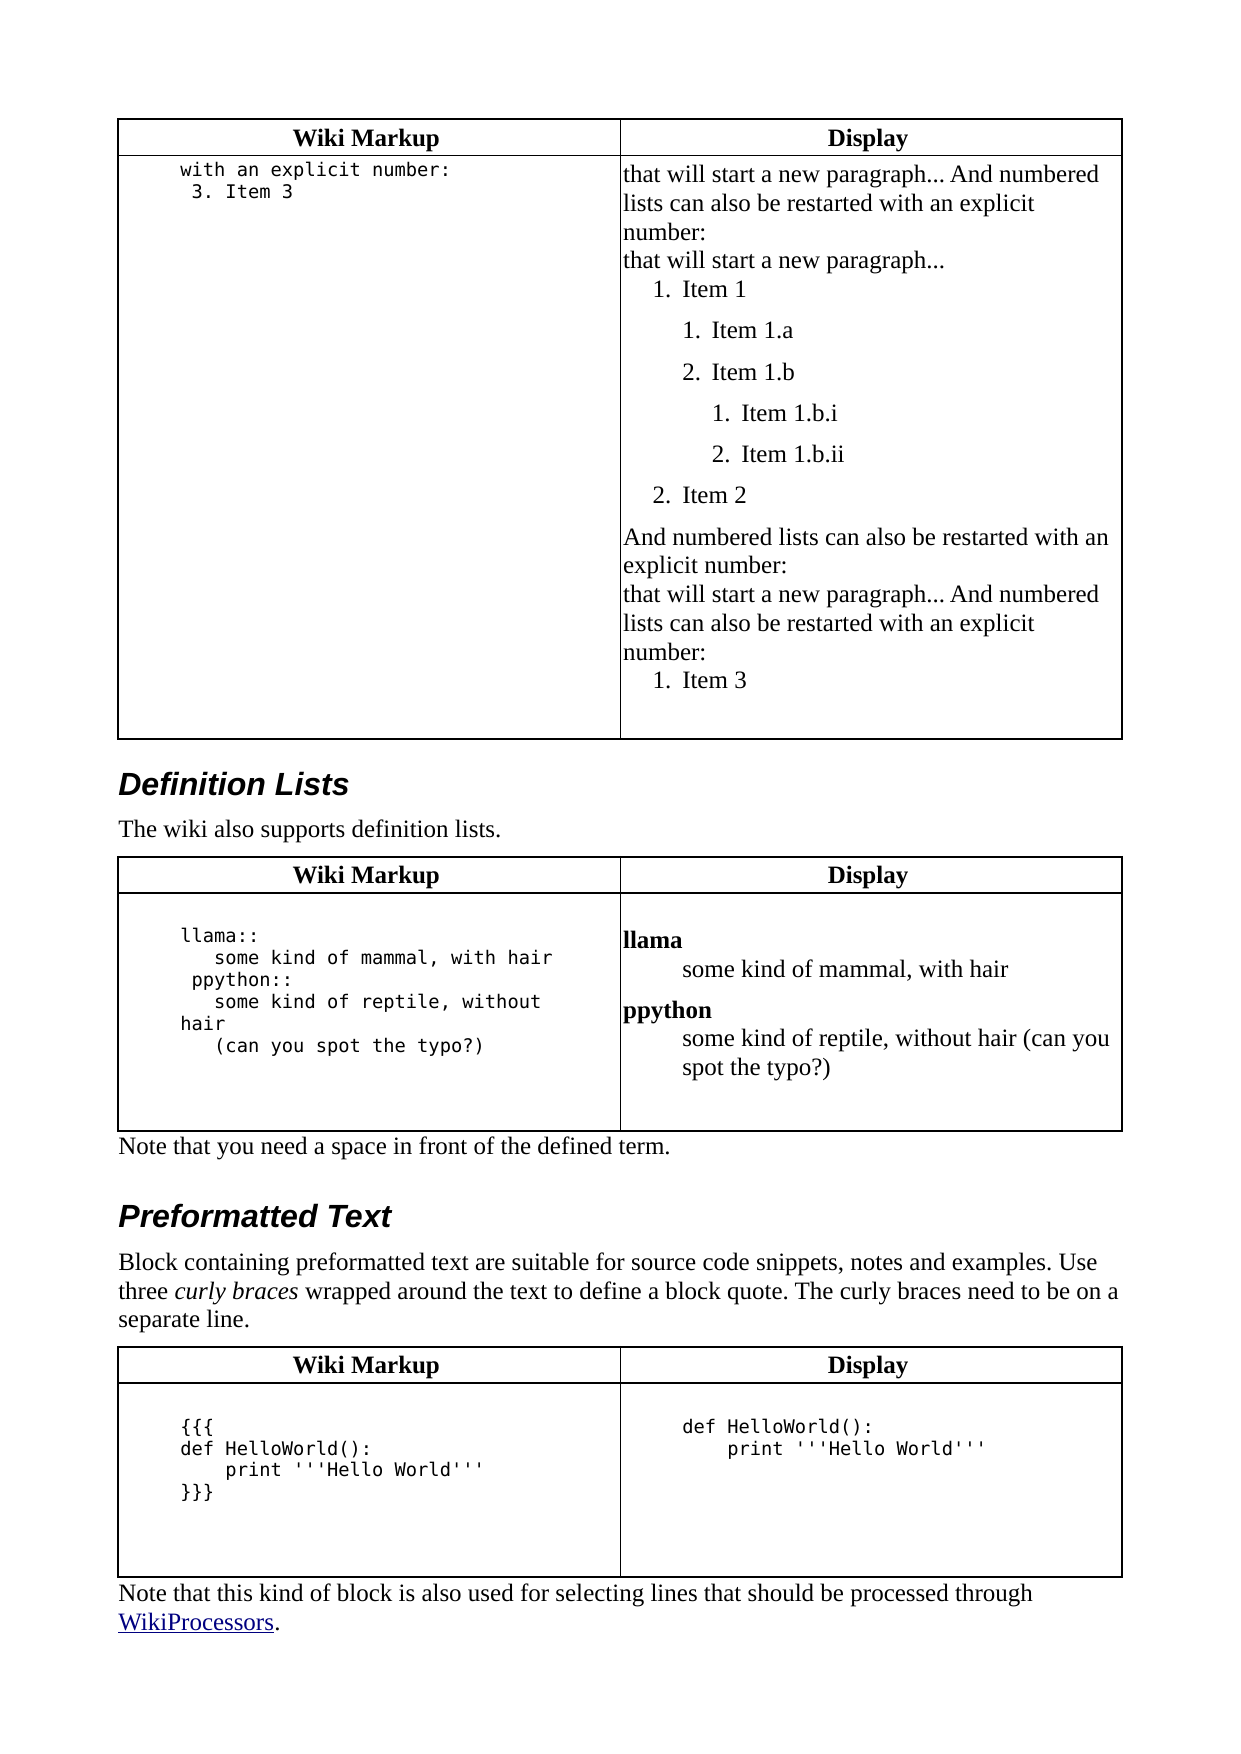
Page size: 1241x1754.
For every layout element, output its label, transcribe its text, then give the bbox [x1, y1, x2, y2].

table_cell llama some kind of mammal, with hair ppython some kind of reptile, without hair (can you spot the typo?) [621, 894, 1121, 1130]
table_cell that will start a new paragraph... And numbered lists can also be restarted with an explicit number: that will start a new paragraph... Item 1 Item 1.a Item 1.b Item 1.b.i Item 1.b.ii Item 2 And numbered lists can also be restarted with an explicit number: that will start a new paragraph... And numbered lists can also be restarted with an explicit number: Item 3 [621, 156, 1121, 738]
text Note that you need a space in front of the defined term. [118, 1132, 1122, 1160]
text The wiki also supports definition lists. [118, 814, 1122, 843]
text Block containing preformatted text are suitable for source code snippets, notes and examples. Use three curly braces wrapped around the text to define a block quote. The curly braces need to be on a separate line. [118, 1247, 1122, 1333]
table_header Display [621, 858, 1121, 892]
table_cell {{{ def HelloWorld(): print '''Hello World''' }}} [119, 1384, 620, 1576]
table_cell def HelloWorld(): print '''Hello World''' [621, 1384, 1121, 1576]
table_cell llama:: some kind of mammal, with hair ppython:: some kind of reptile, without hair (can you spot the typo?) [119, 894, 620, 1130]
table_header Wiki Markup [119, 120, 620, 154]
text Note that this kind of block is also used for selecting lines that should be processed through WikiProcessors. [118, 1578, 1122, 1635]
subtitle Definition Lists [118, 765, 1122, 802]
table_cell with an explicit number: 3. Item 3 [119, 156, 620, 738]
subtitle Preformatted Text [118, 1198, 1122, 1234]
table_header Display [621, 120, 1121, 154]
table_header Wiki Markup [119, 1348, 620, 1382]
table_header Wiki Markup [119, 858, 620, 892]
table_header Display [621, 1348, 1121, 1382]
